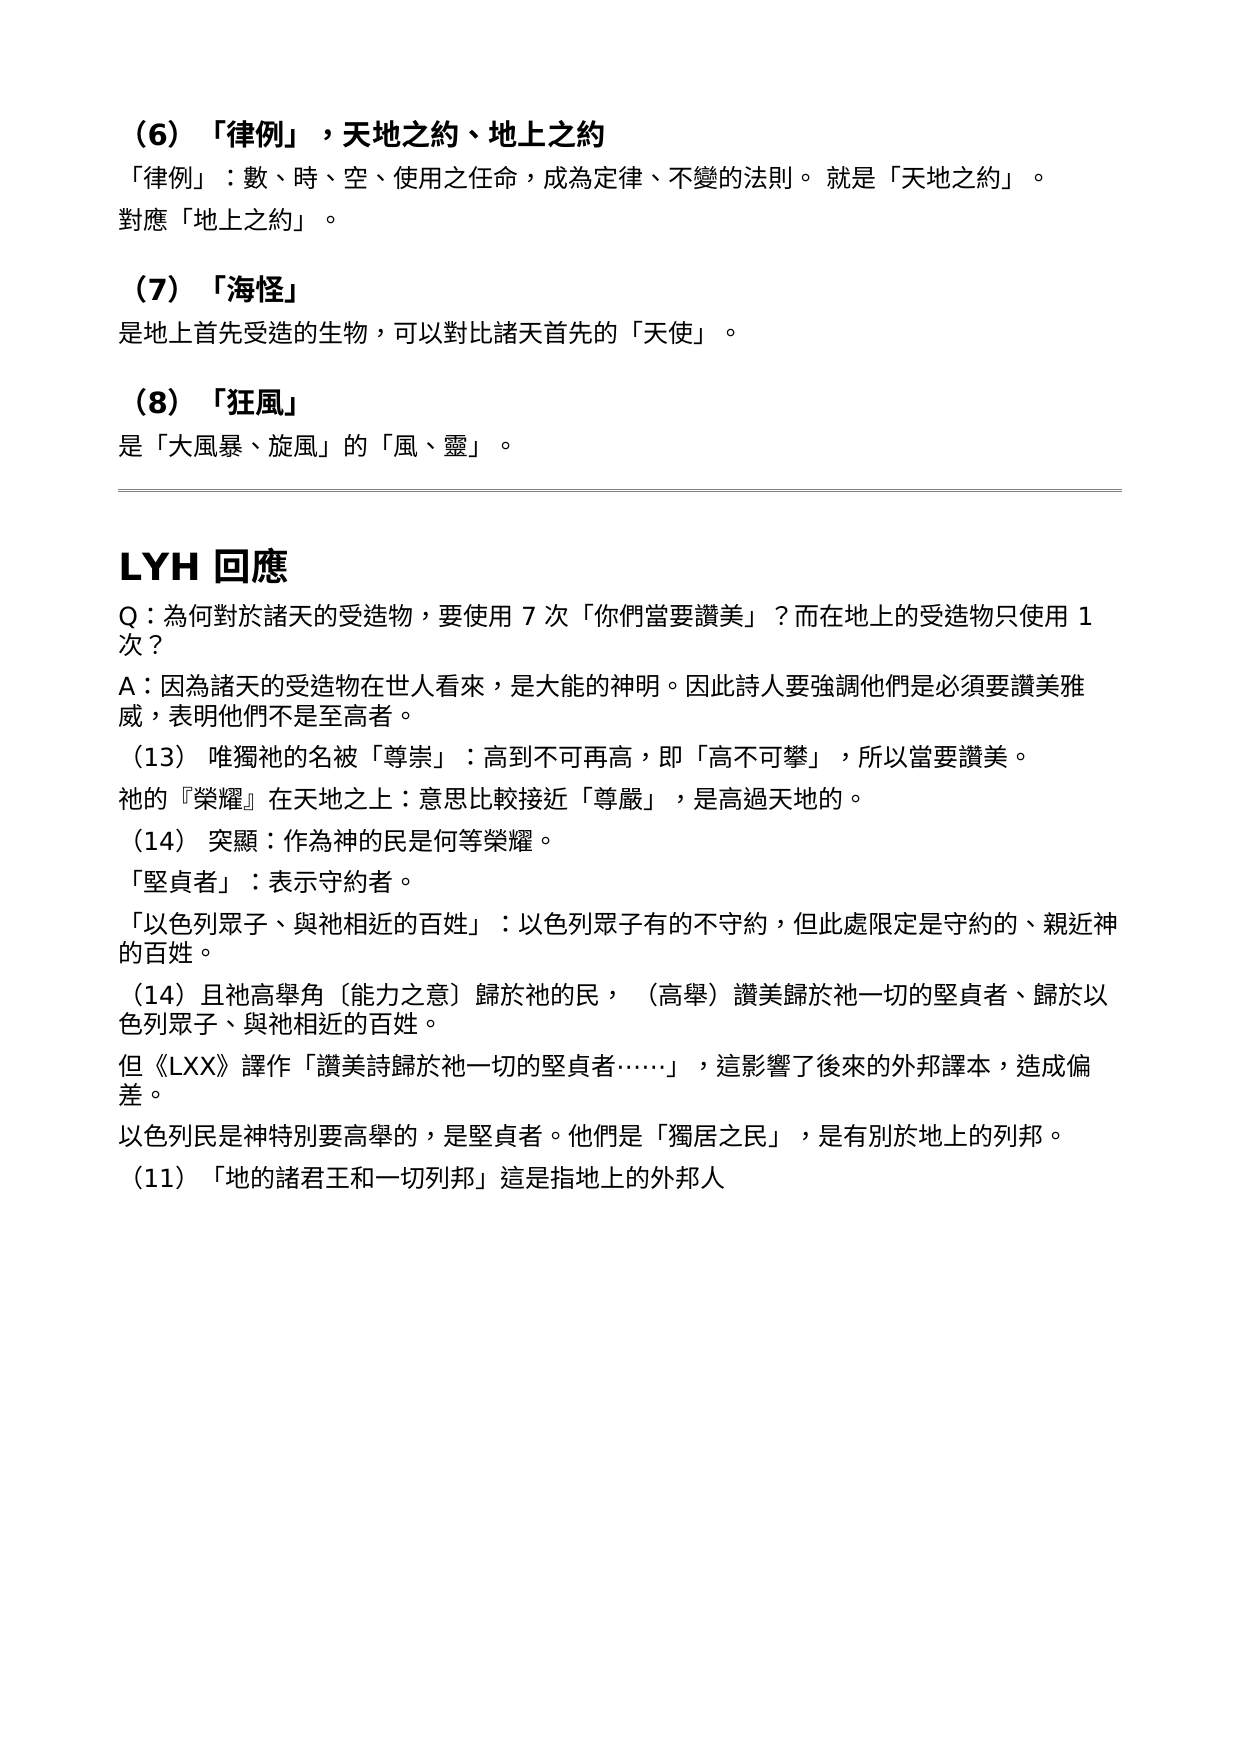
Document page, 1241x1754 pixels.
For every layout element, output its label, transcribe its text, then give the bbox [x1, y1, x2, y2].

text （11）「地的諸君王和一切列邦」這是指地上的外邦人 [118, 1164, 1122, 1193]
subtitle （8）「狂風」 [118, 386, 1122, 420]
text 對應「地上之約」。 [118, 206, 1122, 235]
text 「律例」：數、時、空、使用之任命，成為定律、不變的法則。 就是「天地之約」。 [118, 164, 1122, 194]
text （14）且祂高舉角〔能力之意〕歸於祂的民， （高舉）讚美歸於祂一切的堅貞者、歸於以色列眾子、與祂相近的百姓。 [118, 981, 1122, 1039]
subtitle （7）「海怪」 [118, 273, 1122, 307]
text Q：為何對於諸天的受造物，要使用 7 次「你們當要讚美」？而在地上的受造物只使用 1 次？ [118, 602, 1122, 660]
subtitle （6）「律例」，天地之約、地上之約 [118, 118, 1122, 152]
text 祂的『榮耀』在天地之上：意思比較接近「尊嚴」，是高過天地的。 [118, 785, 1122, 814]
text （13） 唯獨祂的名被「尊崇」：高到不可再高，即「高不可攀」，所以當要讚美。 [118, 743, 1122, 772]
text 是「大風暴、旋風」的「風、靈」。 [118, 432, 1122, 462]
text A：因為諸天的受造物在世人看來，是大能的神明。因此詩人要強調他們是必須要讚美雅威，表明他們不是至高者。 [118, 672, 1122, 731]
text 是地上首先受造的生物，可以對比諸天首先的「天使」。 [118, 319, 1122, 348]
text 「堅貞者」：表示守約者。 [118, 868, 1122, 897]
subtitle LYH 回應 [118, 546, 1122, 589]
text 但《LXX》譯作「讚美詩歸於祂一切的堅貞者⋯⋯」，這影響了後來的外邦譯本，造成偏差。 [118, 1052, 1122, 1110]
text 「以色列眾子、與祂相近的百姓」：以色列眾子有的不守約，但此處限定是守約的、親近神的百姓。 [118, 910, 1122, 968]
text （14） 突顯：作為神的民是何等榮耀。 [118, 827, 1122, 856]
text 以色列民是神特別要高舉的，是堅貞者。他們是「獨居之民」，是有別於地上的列邦。 [118, 1122, 1122, 1152]
